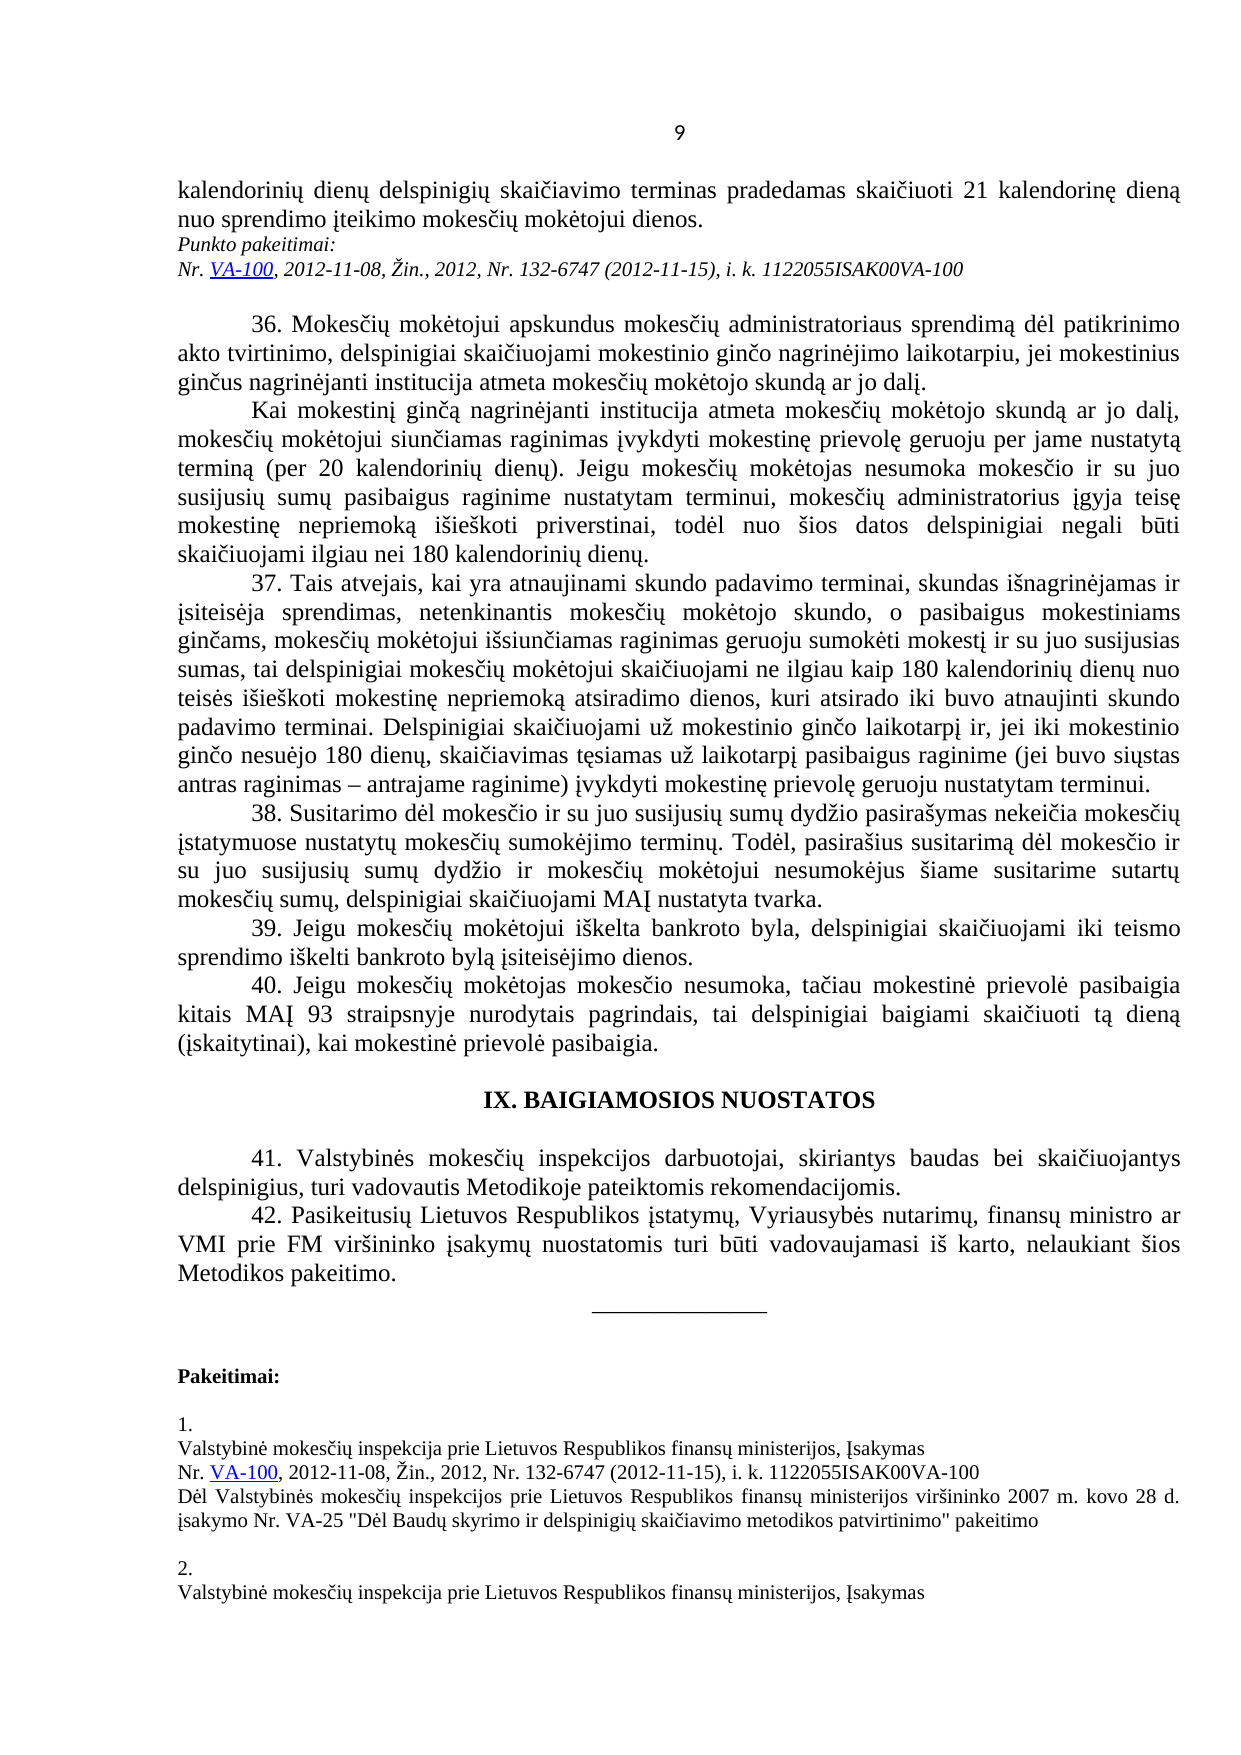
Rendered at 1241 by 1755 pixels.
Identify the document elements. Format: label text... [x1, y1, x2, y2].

text 36. Mokesčių mokėtojui apskundus mokesčių administratoriaus sprendimą dėl patikrinimo akto tvirtinimo, delspinigiai skaičiuojami mokestinio ginčo nagrinėjimo laikotarpiu, jei mokestinius ginčus nagrinėjanti institucija atmeta mokesčių mokėtojo skundą ar jo dalį. [177, 309, 1181, 396]
text 39. Jeigu mokesčių mokėtojui iškelta bankroto byla, delspinigiai skaičiuojami iki teismo sprendimo iškelti bankroto bylą įsiteisėjimo dienos. [177, 913, 1181, 971]
text 1. [177, 1412, 1181, 1436]
text Nr. VA-100, 2012-11-08, Žin., 2012, Nr. 132-6747 (2012-11-15), i. k. 1122055ISAK00VA-100 [177, 1460, 1181, 1484]
text Punkto pakeitimai: [177, 232, 1181, 256]
text IX. BAIGIAMOSIOS NUOSTATOS [177, 1086, 1181, 1114]
text 42. Pasikeitusių Lietuvos Respublikos įstatymų, Vyriausybės nutarimų, finansų ministro ar VMI prie FM viršininko įsakymų nuostatomis turi būti vadovaujamasi iš karto, nelaukiant šios Metodikos pakeitimo. [177, 1201, 1181, 1287]
text ______________ [177, 1287, 1181, 1316]
text Valstybinė mokesčių inspekcija prie Lietuvos Respublikos finansų ministerijos, Įsakymas [177, 1580, 1181, 1604]
text Nr. VA-100, 2012-11-08, Žin., 2012, Nr. 132-6747 (2012-11-15), i. k. 1122055ISAK00VA-100 [177, 256, 1181, 281]
text Kai mokestinį ginčą nagrinėjanti institucija atmeta mokesčių mokėtojo skundą ar jo dalį, mokesčių mokėtojui siunčiamas raginimas įvykdyti mokestinę prievolę geruoju per jame nustatytą terminą (per 20 kalendorinių dienų). Jeigu mokesčių mokėtojas nesumoka mokesčio ir su juo susijusių sumų pasibaigus raginime nustatytam terminui, mokesčių administratorius įgyja teisę mokestinę nepriemoką išieškoti priverstinai, todėl nuo šios datos delspinigiai negali būti skaičiuojami ilgiau nei 180 kalendorinių dienų. [177, 396, 1181, 568]
text 40. Jeigu mokesčių mokėtojas mokesčio nesumoka, tačiau mokestinė prievolė pasibaigia kitais MAĮ 93 straipsnyje nurodytais pagrindais, tai delspinigiai baigiami skaičiuoti tą dieną (įskaitytinai), kai mokestinė prievolė pasibaigia. [177, 971, 1181, 1057]
text 37. Tais atvejais, kai yra atnaujinami skundo padavimo terminai, skundas išnagrinėjamas ir įsiteisėja sprendimas, netenkinantis mokesčių mokėtojo skundo, o pasibaigus mokestiniams ginčams, mokesčių mokėtojui išsiunčiamas raginimas geruoju sumokėti mokestį ir su juo susijusias sumas, tai delspinigiai mokesčių mokėtojui skaičiuojami ne ilgiau kaip 180 kalendorinių dienų nuo teisės išieškoti mokestinę nepriemoką atsiradimo dienos, kuri atsirado iki buvo atnaujinti skundo padavimo terminai. Delspinigiai skaičiuojami už mokestinio ginčo laikotarpį ir, jei iki mokestinio ginčo nesuėjo 180 dienų, skaičiavimas tęsiamas už laikotarpį pasibaigus raginime (jei buvo siųstas antras raginimas – antrajame raginime) įvykdyti mokestinę prievolę geruoju nustatytam terminui. [177, 568, 1181, 798]
text 38. Susitarimo dėl mokesčio ir su juo susijusių sumų dydžio pasirašymas nekeičia mokesčių įstatymuose nustatytų mokesčių sumokėjimo terminų. Todėl, pasirašius susitarimą dėl mokesčio ir su juo susijusių sumų dydžio ir mokesčių mokėtojui nesumokėjus šiame susitarime sutartų mokesčių sumų, delspinigiai skaičiuojami MAĮ nustatyta tvarka. [177, 798, 1181, 913]
text Valstybinė mokesčių inspekcija prie Lietuvos Respublikos finansų ministerijos, Įsakymas [177, 1436, 1181, 1460]
text 41. Valstybinės mokesčių inspekcijos darbuotojai, skiriantys baudas bei skaičiuojantys delspinigius, turi vadovautis Metodikoje pateiktomis rekomendacijomis. [177, 1143, 1181, 1201]
text kalendorinių dienų delspinigių skaičiavimo terminas pradedamas skaičiuoti 21 kalendorinę dieną nuo sprendimo įteikimo mokesčių mokėtojui dienos. [177, 175, 1181, 232]
text Dėl Valstybinės mokesčių inspekcijos prie Lietuvos Respublikos finansų ministerijos viršininko 2007 m. kovo 28 d. įsakymo Nr. VA-25 "Dėl Baudų skyrimo ir delspinigių skaičiavimo metodikos patvirtinimo" pakeitimo [177, 1484, 1181, 1532]
text 2. [177, 1556, 1181, 1580]
text Pakeitimai: [177, 1364, 1181, 1388]
